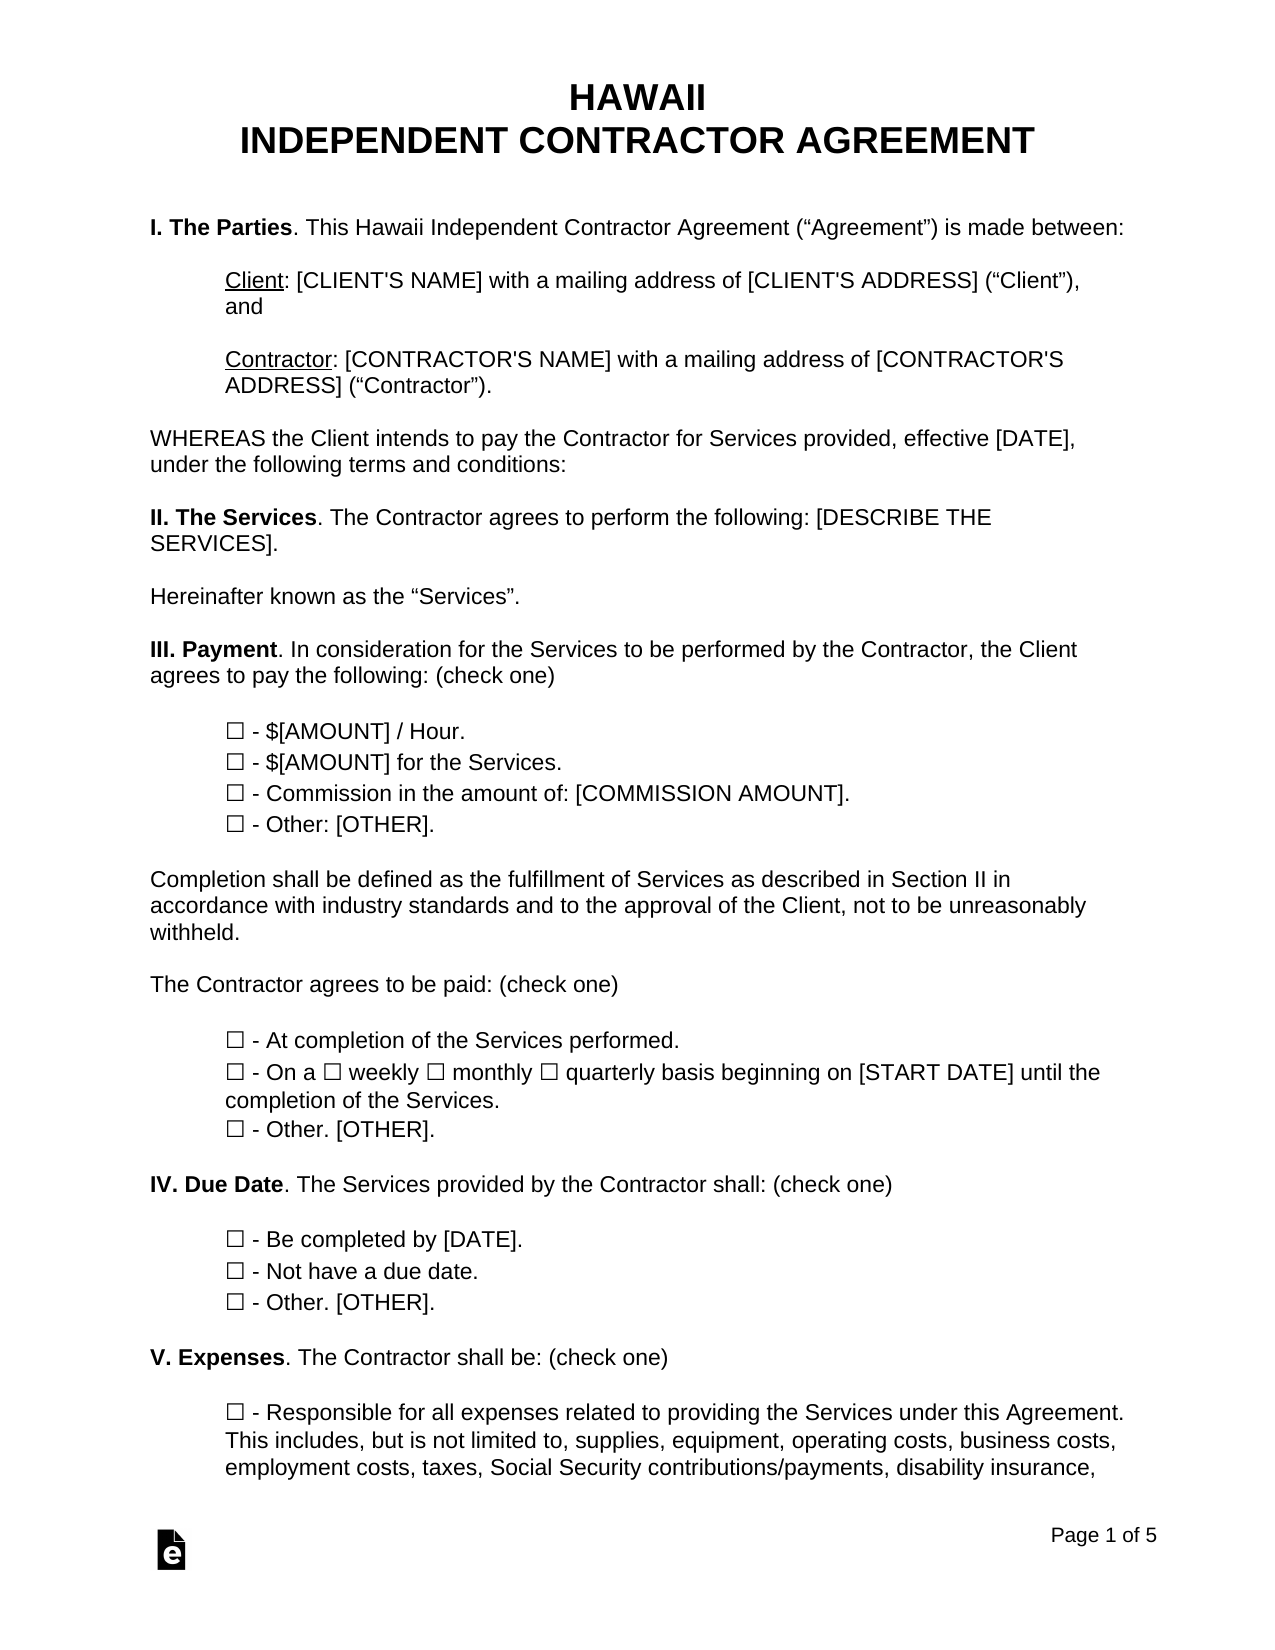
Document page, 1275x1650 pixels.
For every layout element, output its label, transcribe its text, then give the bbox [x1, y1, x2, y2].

text ☐ - Other. [OTHER]. [225, 1286, 1125, 1317]
text Client: [CLIENT'S NAME] with a mailing address of [CLIENT'S ADDRESS] (“Client”), and [225, 267, 1125, 319]
text ☐ - $[AMOUNT] / Hour. [225, 715, 1125, 746]
text IV. Due Date. The Services provided by the Contractor shall: (check one) [150, 1171, 1125, 1197]
text ☐ - On a ☐ weekly ☐ monthly ☐ quarterly basis beginning on [START DATE] until the completion of the Services. [225, 1055, 1125, 1113]
text WHEREAS the Client intends to pay the Contractor for Services provided, effective [DATE], under the following terms and conditions: [150, 425, 1125, 477]
text II. The Services. The Contractor agrees to perform the following: [DESCRIBE THE SERVICES]. [150, 504, 1125, 557]
text ☐ - $[AMOUNT] for the Services. [225, 746, 1125, 777]
text III. Payment. In consideration for the Services to be performed by the Contractor, the Client agrees to pay the following: (check one) [150, 636, 1125, 688]
text ☐ - Other. [OTHER]. [225, 1113, 1125, 1144]
text Completion shall be defined as the fulfillment of Services as described in Section II in accordance with industry standards and to the approval of the Client, not to be unreasonably withheld. [150, 866, 1125, 945]
text ☐ - Be completed by [DATE]. [225, 1223, 1125, 1254]
text Hereinafter known as the “Services”. [150, 583, 1125, 609]
text ☐ - At completion of the Services performed. [225, 1024, 1125, 1055]
text ☐ - Other: [OTHER]. [225, 808, 1125, 840]
text I. The Parties. This Hawaii Independent Contractor Agreement (“Agreement”) is made between: [150, 214, 1125, 240]
text HAWAII [150, 75, 1125, 118]
text V. Expenses. The Contractor shall be: (check one) [150, 1343, 1125, 1370]
text Contractor: [CONTRACTOR'S NAME] with a mailing address of [CONTRACTOR'S ADDRESS] (“Contractor”). [225, 346, 1125, 398]
text ☐ - Commission in the amount of: [COMMISSION AMOUNT]. [225, 777, 1125, 808]
text The Contractor agrees to be paid: (check one) [150, 971, 1125, 998]
text INDEPENDENT CONTRACTOR AGREEMENT [150, 118, 1125, 161]
text ☐ - Not have a due date. [225, 1254, 1125, 1286]
text ☐ - Responsible for all expenses related to providing the Services under this Agreement. This includes, but is not limited to, supplies, equipment, operating costs, business costs, employment costs, taxes, Social Security contributions/payments, disability insurance, [225, 1396, 1125, 1480]
